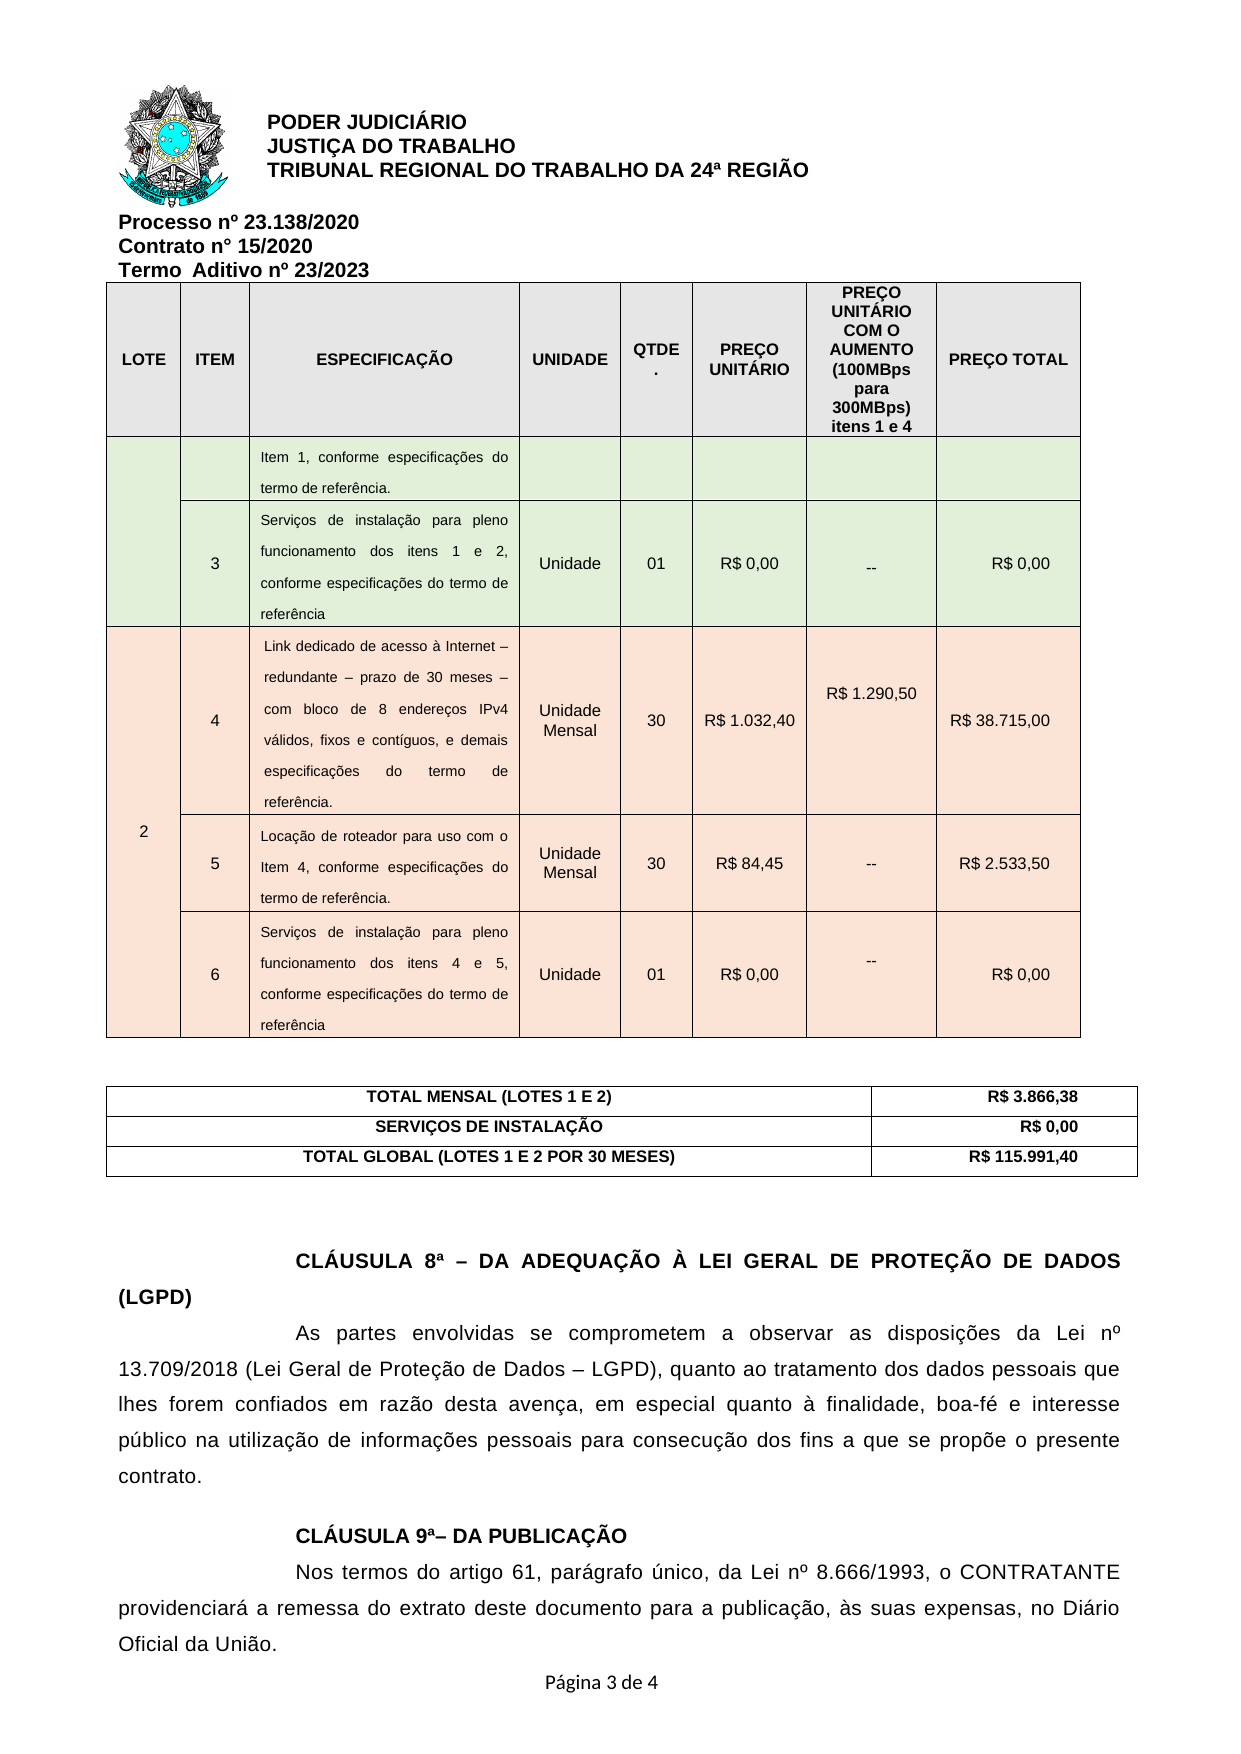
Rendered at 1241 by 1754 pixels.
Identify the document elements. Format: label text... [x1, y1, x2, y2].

table_header ESPECIFICAÇÃO [250, 283, 519, 436]
table_cell Unidade [520, 912, 620, 1037]
table_cell Locação de roteador para uso com o Item 4, conforme especificações do termo de referência. [250, 815, 519, 911]
table_cell R$ 0,00 [693, 501, 806, 626]
table_cell Unidade Mensal [520, 627, 620, 814]
table_cell R$ 84,45 [693, 815, 806, 911]
table_cell R$ 115.991,40 [872, 1147, 1137, 1176]
table_cell 2 [107, 627, 180, 1037]
table_header PREÇO TOTAL [937, 283, 1080, 436]
table_cell Unidade Mensal [520, 815, 620, 911]
table_cell R$ 0,00 [937, 912, 1080, 1037]
table_cell [937, 437, 1080, 499]
table_cell 30 [621, 627, 692, 814]
table_cell 01 [621, 912, 692, 1037]
table_cell TOTAL GLOBAL (LOTES 1 E 2 POR 30 MESES) [107, 1147, 871, 1176]
text CLÁUSULA 8ª – DA ADEQUAÇÃO À LEI GERAL DE PROTEÇÃO DE DADOS (LGPD) [118, 1248, 1122, 1308]
table_cell [181, 437, 249, 499]
table_cell R$ 0,00 [872, 1117, 1137, 1146]
table_header PREÇO UNITÁRIO [693, 283, 806, 436]
table_cell [621, 437, 692, 499]
table_cell R$ 38.715,00 [937, 627, 1080, 814]
table_header UNIDADE [520, 283, 620, 436]
table_cell -- [807, 912, 936, 1037]
text Nos termos do artigo 61, parágrafo único, da Lei nº 8.666/1993, o CONTRATANTE providenciará a remessa do extrato deste documento para a publicação, às suas expensas, no Diário Oficial da União. [118, 1560, 1121, 1656]
table_cell -- [807, 815, 936, 911]
table_cell -- [807, 501, 936, 626]
table_cell Serviços de instalação para pleno funcionamento dos itens 4 e 5, conforme especificações do termo de referência [250, 912, 519, 1037]
table_header LOTE [107, 283, 180, 436]
table_header TOTAL MENSAL (LOTES 1 E 2) [107, 1087, 871, 1116]
table_cell 3 [181, 501, 249, 626]
table_header PREÇO UNITÁRIO COM O AUMENTO (100MBps para 300MBps) itens 1 e 4 [807, 283, 936, 436]
table_cell -- [807, 437, 936, 499]
table_cell [520, 437, 620, 499]
table_cell [693, 437, 806, 499]
text CLÁUSULA 9ª– DA PUBLICAÇÃO [118, 1524, 1122, 1548]
table_cell 6 [181, 912, 249, 1037]
table_cell R$ 1.032,40 [693, 627, 806, 814]
table_cell R$ 0,00 [693, 912, 806, 1037]
table_cell Link dedicado de acesso à Internet – redundante – prazo de 30 meses – com bloco de 8 endereços IPv4 válidos, fixos e contíguos, e demais especificações do termo de referência. [250, 627, 519, 814]
table_cell 5 [181, 815, 249, 911]
table_cell 01 [621, 501, 692, 626]
table_cell 4 [181, 627, 249, 814]
text As partes envolvidas se comprometem a observar as disposições da Lei nº 13.709/2018 (Lei Geral de Proteção de Dados – LGPD), quanto ao tratamento dos dados pessoais que lhes forem confiados em razão desta avença, em especial quanto à finalidade, boa-fé e interesse público na utilização de informações pessoais para consecução dos fins a que se propõe o presente contrato. [118, 1320, 1122, 1488]
table_cell R$ 1.290,50 [807, 627, 936, 814]
table_cell Unidade [520, 501, 620, 626]
table_cell Serviços de instalação para pleno funcionamento dos itens 1 e 2, conforme especificações do termo de referência [250, 501, 519, 626]
table_cell SERVIÇOS DE INSTALAÇÃO [107, 1117, 871, 1146]
picture [118, 84, 230, 208]
table_cell 30 [621, 815, 692, 911]
table_header R$ 3.866,38 [872, 1087, 1137, 1116]
table_cell [107, 437, 180, 626]
table_cell R$ 0,00 [937, 501, 1080, 626]
table_header QTDE. [621, 283, 692, 436]
table_cell Item 1, conforme especificações do termo de referência. [250, 437, 519, 499]
table_cell R$ 2.533,50 [937, 815, 1080, 911]
table_header ITEM [181, 283, 249, 436]
